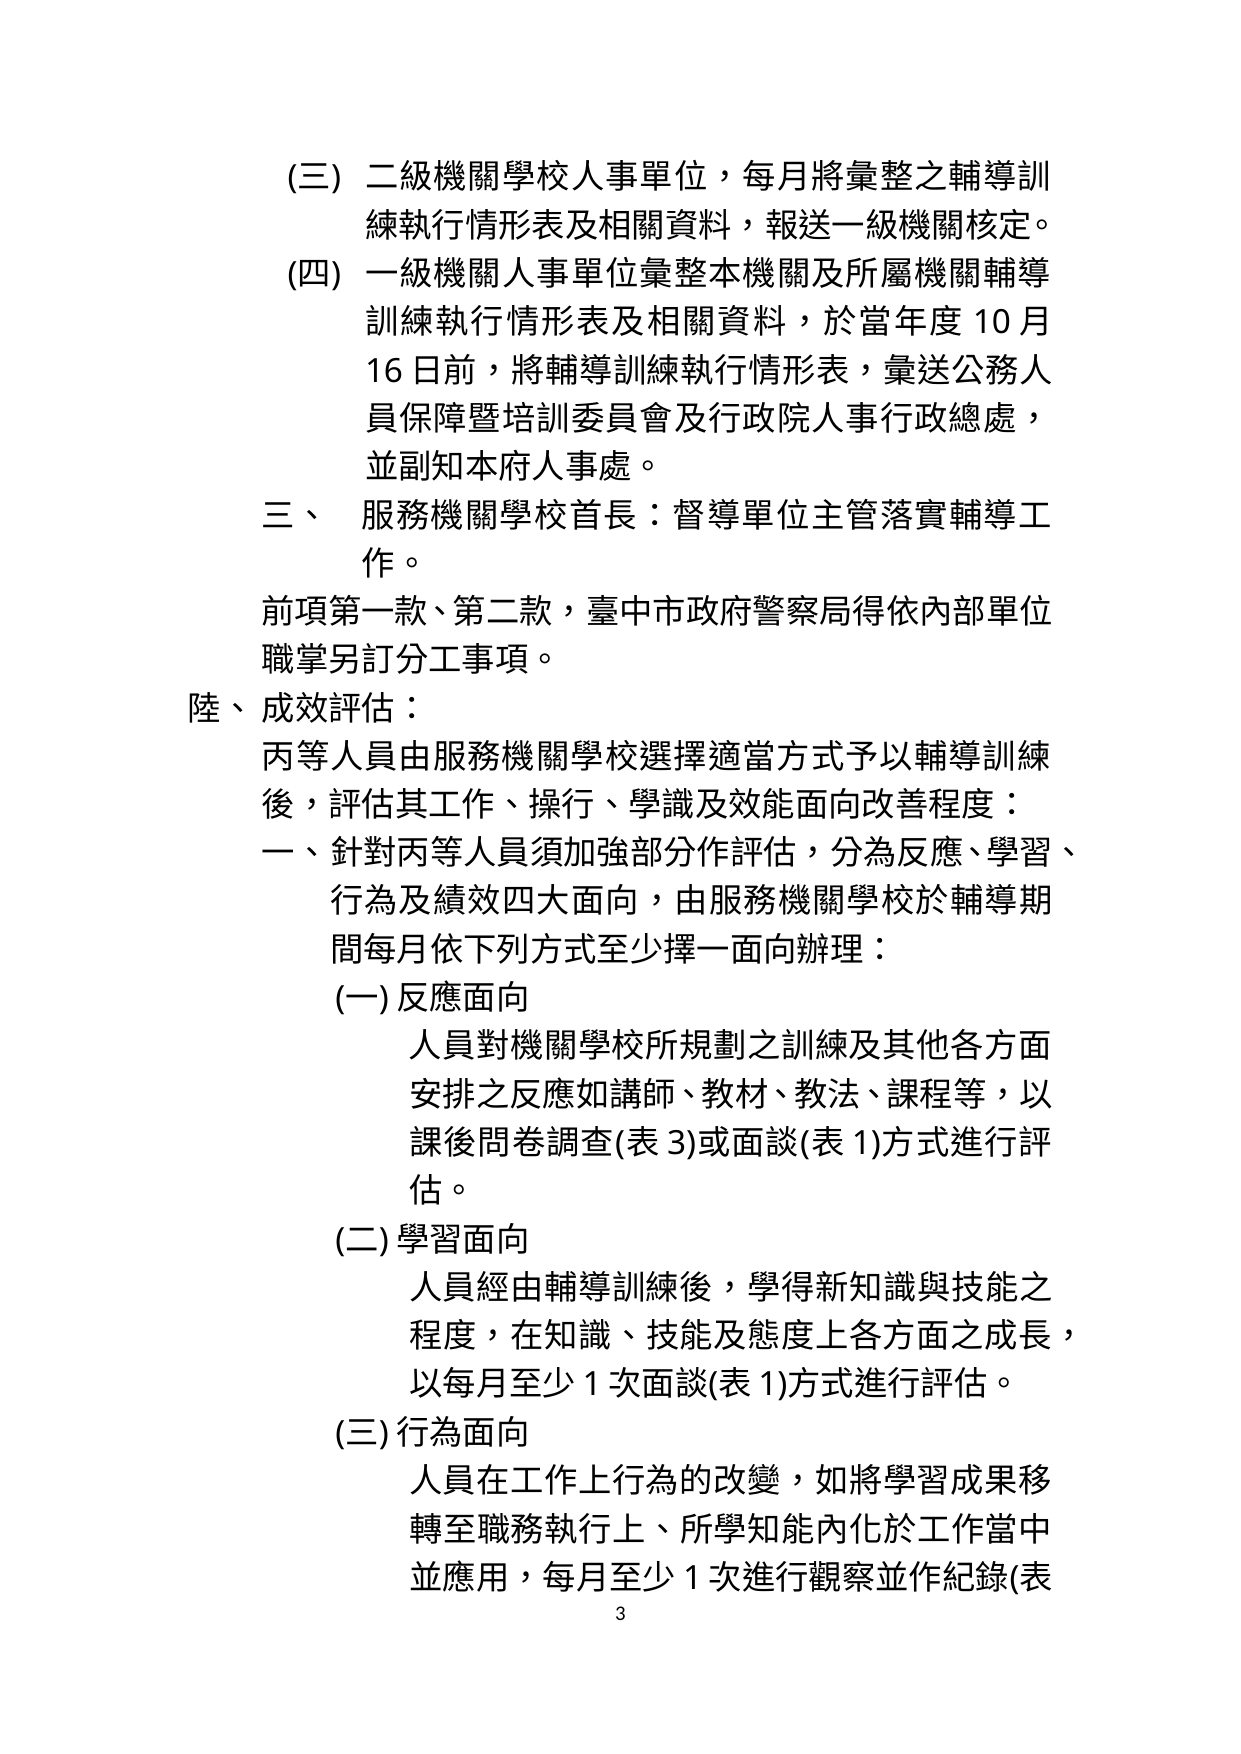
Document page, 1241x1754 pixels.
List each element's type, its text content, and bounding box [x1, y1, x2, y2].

list 成效評估： [187, 681, 1053, 729]
text 人員對機關學校所規劃之訓練及其他各方面安排之反應如講師、教材、教法、課程等，以課後問卷調查(表3)或面談(表1)方式進行評估。 [409, 1019, 1053, 1212]
list 行為面向 [335, 1406, 1053, 1454]
text 人員經由輔導訓練後，學得新知識與技能之程度，在知識、技能及態度上各方面之成長，以每月至少1次面談(表1)方式進行評估。 [409, 1261, 1053, 1406]
text 前項第一款、第二款，臺中市政府警察局得依內部單位職掌另訂分工事項。 [261, 585, 1053, 681]
list 反應面向 [335, 971, 1053, 1019]
text 人員在工作上行為的改變，如將學習成果移轉至職務執行上、所學知能內化於工作當中並應用，每月至少1次進行觀察並作紀錄(表 [409, 1454, 1053, 1599]
list 一級機關人事單位彙整本機關及所屬機關輔導訓練執行情形表及相關資料，於當年度10月16日前，將輔導訓練執行情形表，彙送公務人員保障暨培訓委員會及行政院人事行政總處，並副知本府人事處。 [287, 247, 1053, 488]
list 學習面向 [335, 1212, 1053, 1261]
text 丙等人員由服務機關學校選擇適當方式予以輔導訓練 後，評估其工作、操行、學識及效能面向改善程度： [261, 729, 1053, 826]
list 針對丙等人員須加強部分作評估，分為反應、學習、行為及績效四大面向，由服務機關學校於輔導期間每月依下列方式至少擇一面向辦理： [261, 826, 1053, 971]
list 服務機關學校首長：督導單位主管落實輔導工作。 [261, 488, 1053, 585]
list 二級機關學校人事單位，每月將彙整之輔導訓 練執行情形表及相關資料，報送一級機關核定。 [287, 150, 1053, 247]
